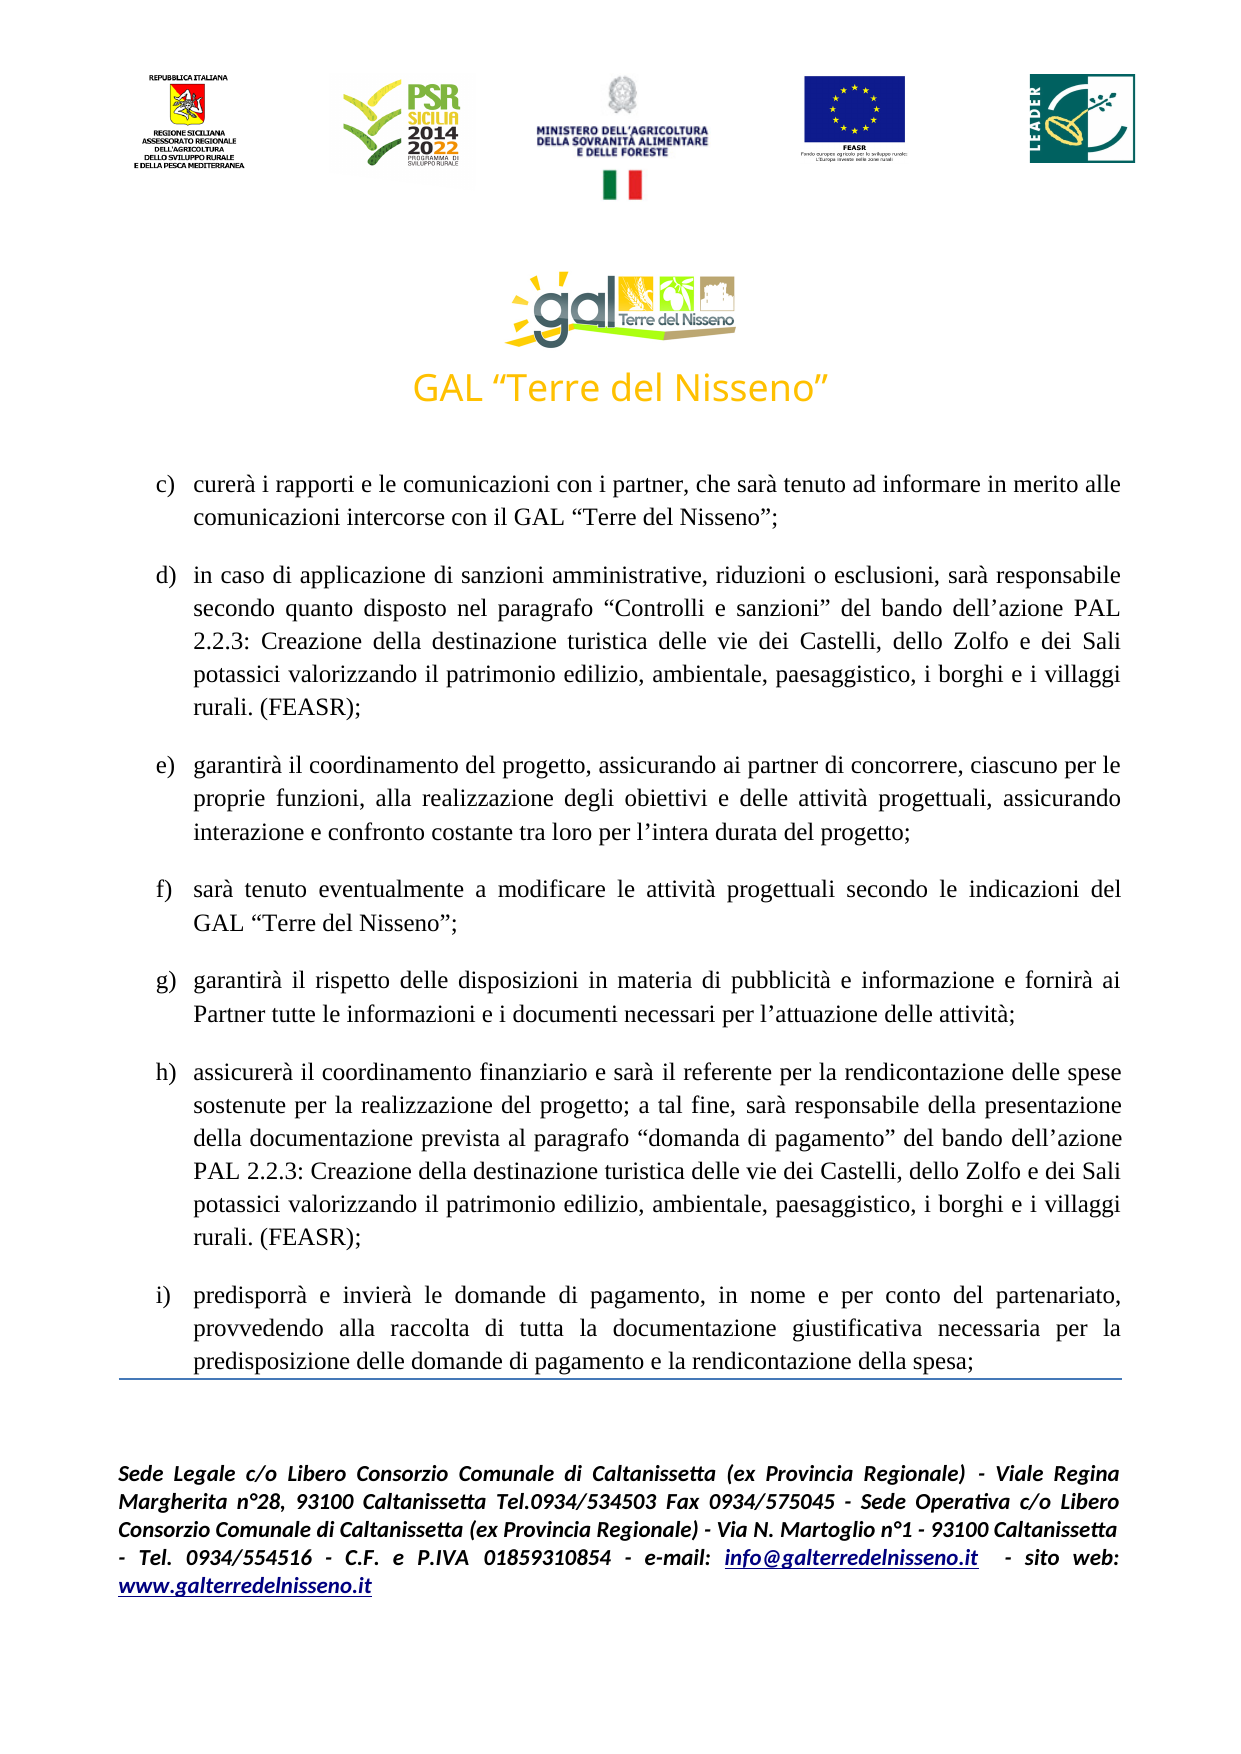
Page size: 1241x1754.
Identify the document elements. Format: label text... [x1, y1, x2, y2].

list garantirà il coordinamento del progetto, assicurando ai partner di concorrere, ciascuno per le proprie funzioni, alla realizzazione degli obiettivi e delle attività progettuali, assicurando interazione e confronto costante tra loro per l’intera durata del progetto; [156, 751, 1122, 845]
list predisporrà e invierà le domande di pagamento, in nome e per conto del partenariato, provvedendo alla raccolta di tutta la documentazione giustificativa necessaria per la predisposizione delle domande di pagamento e la rendicontazione della spesa; [156, 1280, 1122, 1374]
list curerà i rapporti e le comunicazioni con i partner, che sarà tenuto ad informare in merito alle comunicazioni intercorse con il GAL “Terre del Nisseno”; [156, 469, 1122, 531]
list sarà tenuto eventualmente a modificare le attività progettuali secondo le indicazioni del GAL “Terre del Nisseno”; [156, 874, 1122, 936]
list garantirà il rispetto delle disposizioni in materia di pubblicità e informazione e fornirà ai Partner tutte le informazioni e i documenti necessari per l’attuazione delle attività; [156, 966, 1122, 1027]
list in caso di applicazione di sanzioni amministrative, riduzioni o esclusioni, sarà responsabile secondo quanto disposto nel paragrafo “Controlli e sanzioni” del bando dell’azione PAL 2.2.3: Creazione della destinazione turistica delle vie dei Castelli, dello Zolfo e dei Sali potassici valorizzando il patrimonio edilizio, ambientale, paesaggistico, i borghi e i villaggi rurali. (FEASR); [156, 560, 1122, 721]
list assicurerà il coordinamento finanziario e sarà il referente per la rendicontazione delle spese sostenute per la realizzazione del progetto; a tal fine, sarà responsabile della presentazione della documentazione prevista al paragrafo “domanda di pagamento” del bando dell’azione PAL 2.2.3: Creazione della destinazione turistica delle vie dei Castelli, dello Zolfo e dei Sali potassici valorizzando il patrimonio edilizio, ambientale, paesaggistico, i borghi e i villaggi rurali. (FEASR); [156, 1057, 1122, 1251]
